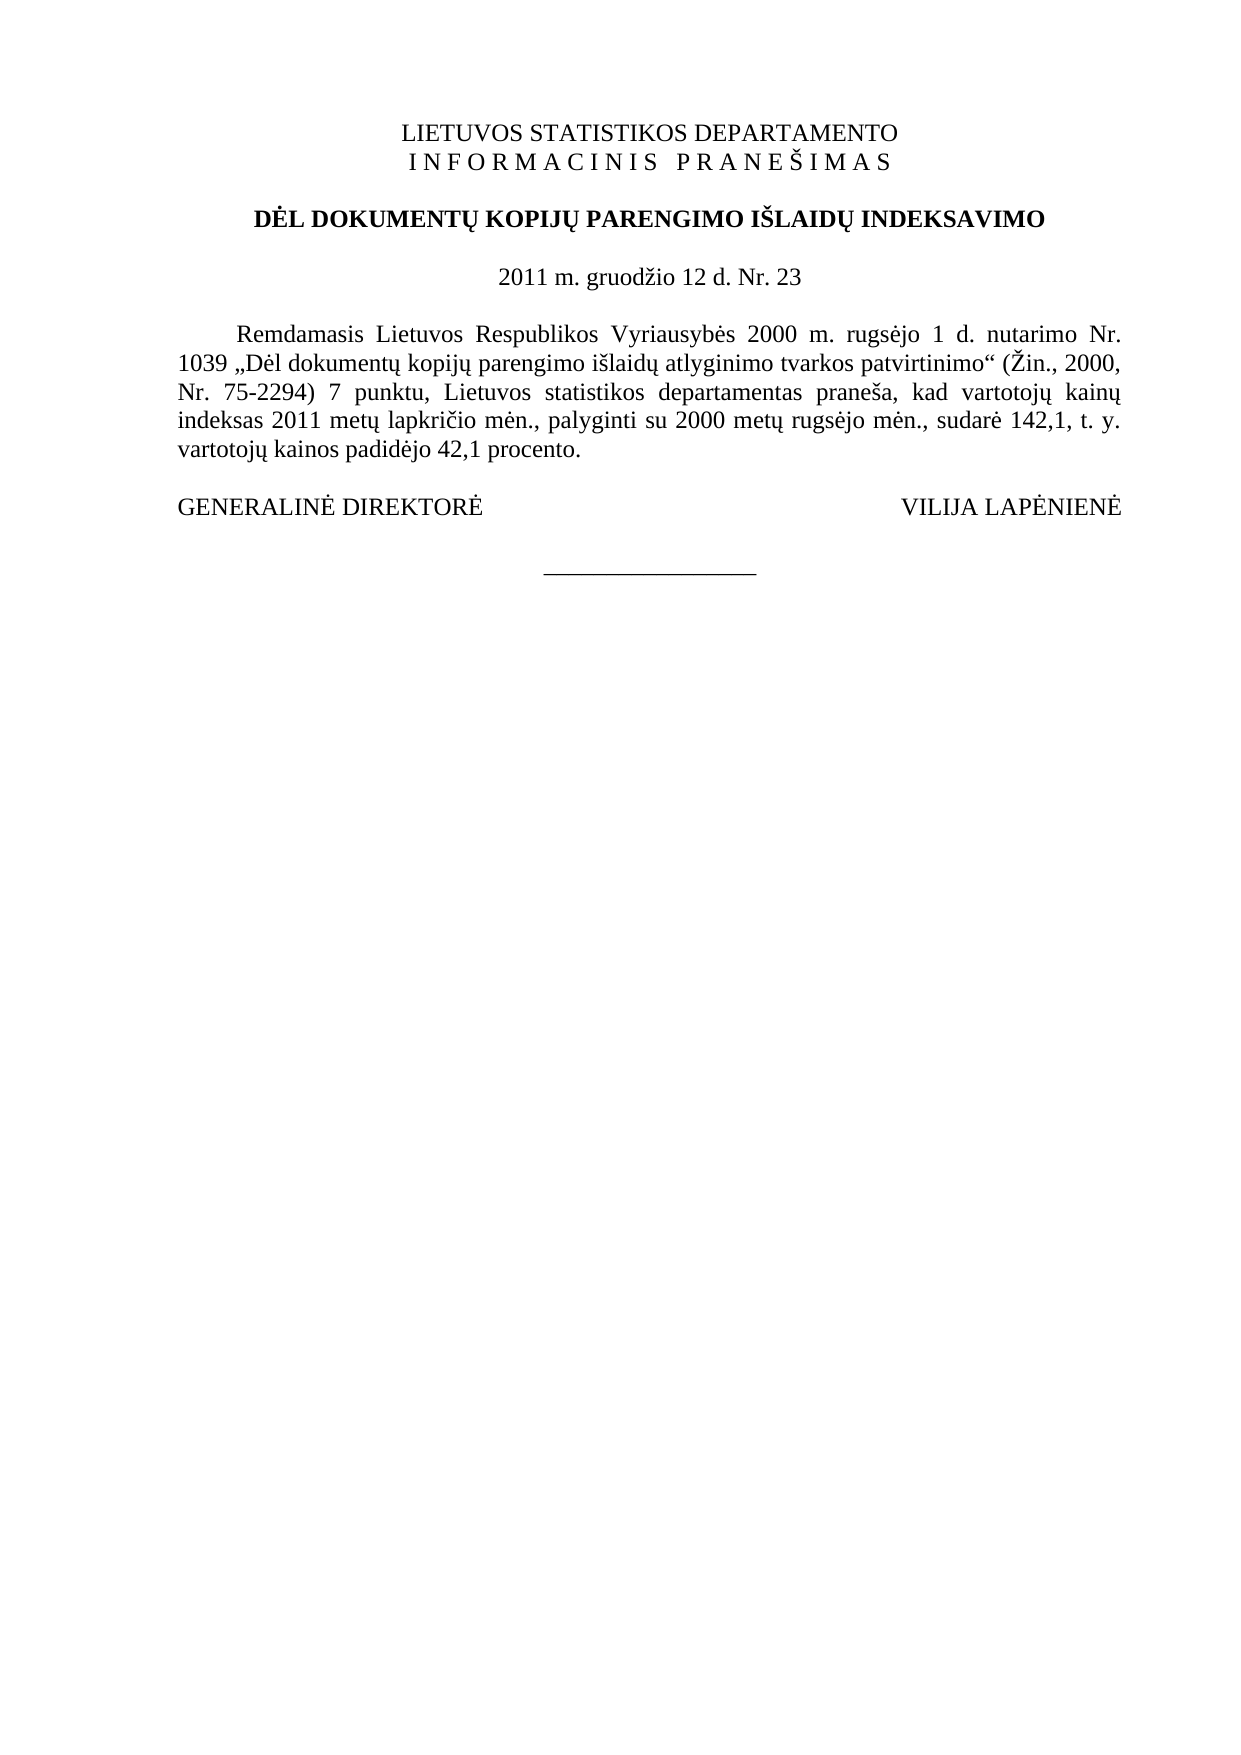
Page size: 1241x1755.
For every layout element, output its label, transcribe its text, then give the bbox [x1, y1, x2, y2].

text DĖL DOKUMENTŲ KOPIJŲ PARENGIMO IŠLAIDŲ indeksavimo [177, 204, 1122, 233]
text Remdamasis Lietuvos Respublikos Vyriausybės 2000 m. rugsėjo 1 d. nutarimo Nr. 1039 „Dėl dokumentų kopijų parengimo išlaidų atlyginimo tvarkos patvirtinimo“ (Žin., 2000, Nr. 75-2294) 7 punktu, Lietuvos statistikos departamentas praneša, kad vartotojų kainų indeksas 2011 metų lapkričio mėn., palyginti su 2000 metų rugsėjo mėn., sudarė 142,1, t. y. vartotojų kainos padidėjo 42,1 procento. [177, 319, 1122, 463]
text 2011 m. gruodžio 12 d. Nr. 23 [177, 262, 1122, 291]
text Generalinė direktorė Vilija Lapėnienė [177, 492, 1122, 521]
text LIETUVOS STATISTIKOS DEPARTAMENTO [177, 118, 1122, 147]
text INFORMACINIS PRANEŠIMAS [177, 147, 1122, 176]
text _________________ [177, 549, 1122, 578]
